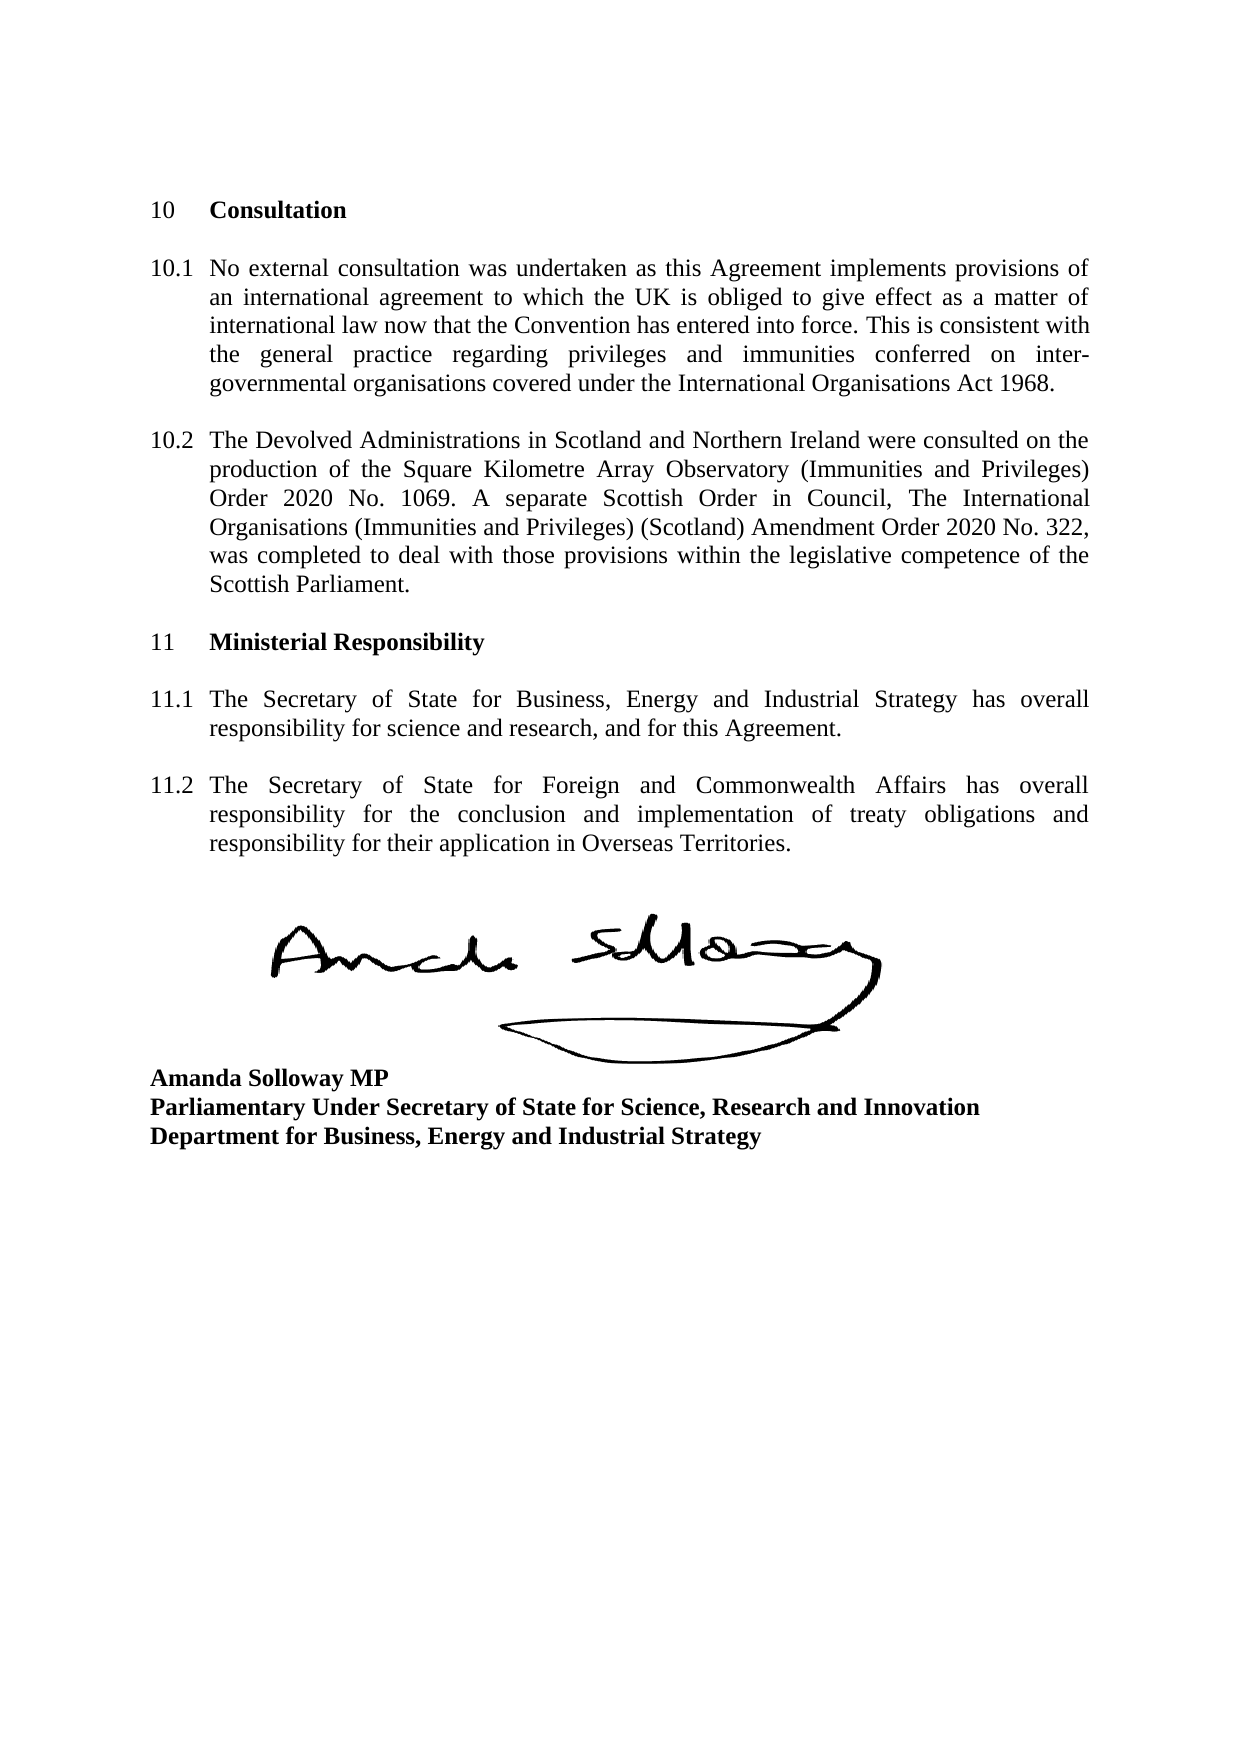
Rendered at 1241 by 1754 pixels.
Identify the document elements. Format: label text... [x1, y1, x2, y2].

list The Secretary of State for Business, Energy and Industrial Strategy has overall responsibility for science and research, and for this Agreement. [150, 684, 1090, 742]
list The Secretary of State for Foreign and Commonwealth Affairs has overall responsibility for the conclusion and implementation of treaty obligations and responsibility for their application in Overseas Territories. [150, 771, 1090, 857]
text Department for Business, Energy and Industrial Strategy [150, 1121, 1090, 1149]
text Amanda Solloway MP [150, 886, 1090, 1092]
list Consultation [150, 196, 1090, 224]
list Ministerial Responsibility [150, 627, 1090, 656]
list No external consultation was undertaken as this Agreement implements provisions of an international agreement to which the UK is obliged to give effect as a matter of international law now that the Convention has entered into force. This is consistent with the general practice regarding privileges and immunities conferred on inter-governmental organisations covered under the International Organisations Act 1968. [150, 253, 1090, 397]
list The Devolved Administrations in Scotland and Northern Ireland were consulted on the production of the Square Kilometre Array Observatory (Immunities and Privileges) Order 2020 No. 1069. A separate Scottish Order in Council, The International Organisations (Immunities and Privileges) (Scotland) Amendment Order 2020 No. 322, was completed to deal with those provisions within the legislative competence of the Scottish Parliament. [150, 426, 1090, 598]
text Parliamentary Under Secretary of State for Science, Research and Innovation [150, 1092, 1090, 1121]
